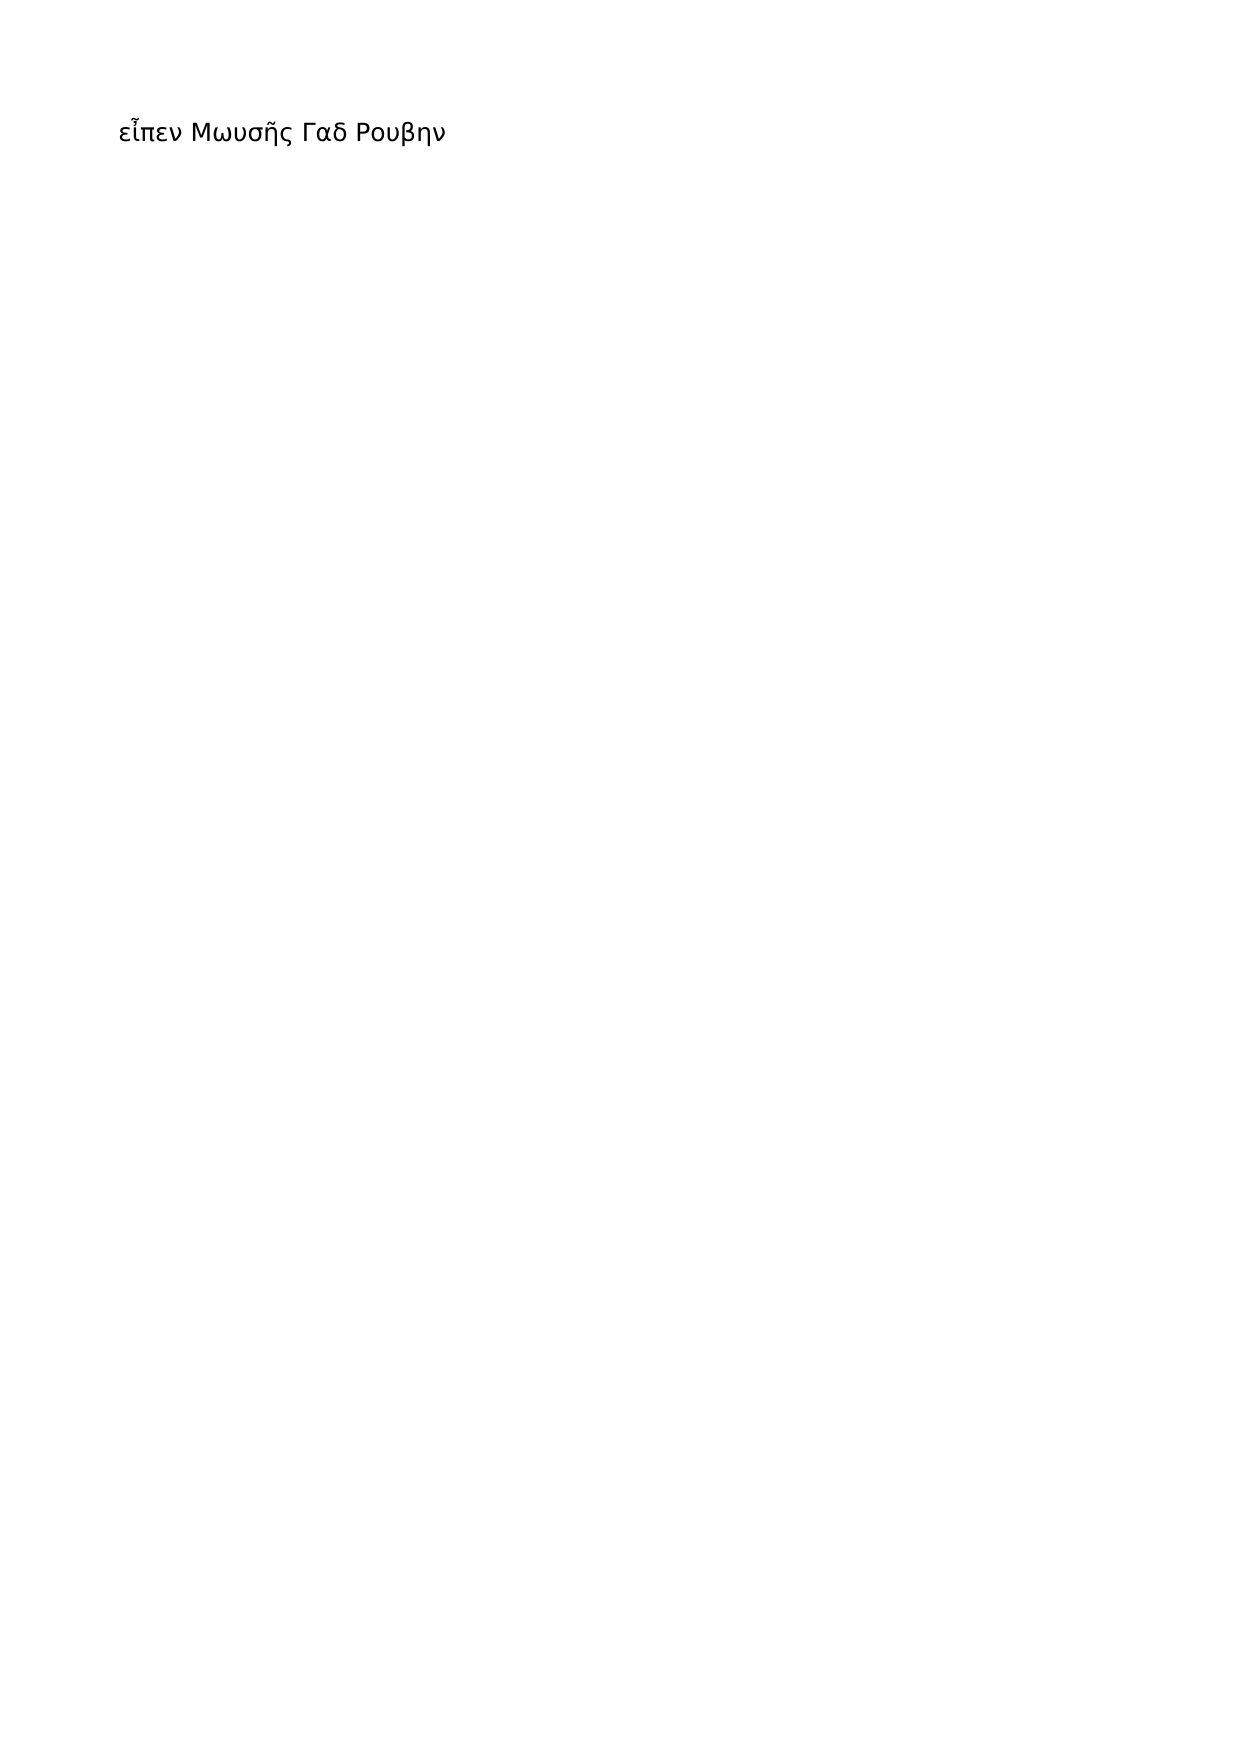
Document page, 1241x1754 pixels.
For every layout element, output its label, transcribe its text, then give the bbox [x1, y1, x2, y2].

text εἶπεν Μωυσῆς Γαδ Ρουβην [118, 118, 1122, 147]
